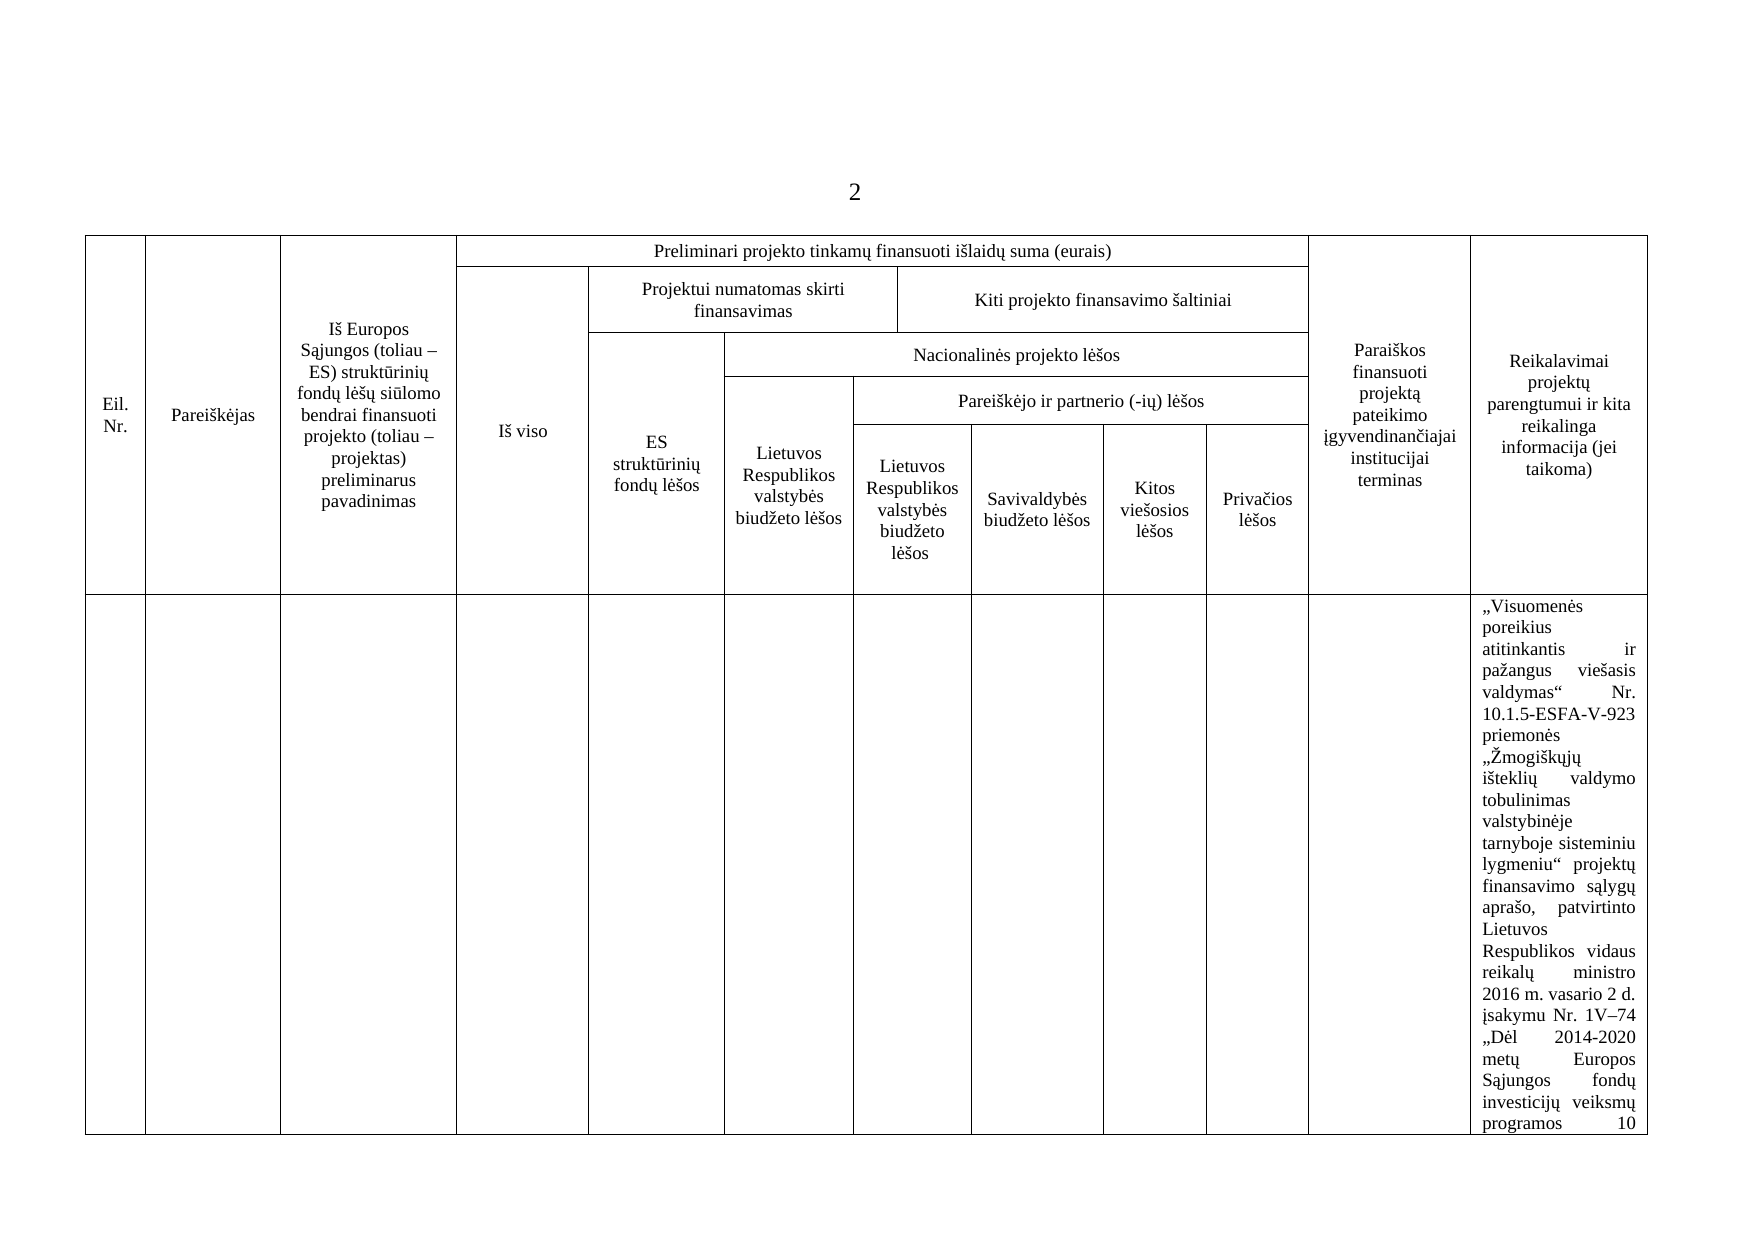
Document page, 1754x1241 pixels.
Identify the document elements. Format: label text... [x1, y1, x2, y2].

table_cell Savivaldybės biudžeto lėšos [972, 425, 1103, 593]
table_cell Nacionalinės projekto lėšos [725, 333, 1308, 376]
table_cell [146, 595, 280, 1134]
table_cell Projektui numatomas skirti finansavimas [589, 267, 897, 332]
table_cell Kitos viešosios lėšos [1104, 425, 1206, 593]
table_header Preliminari projekto tinkamų finansuoti išlaidų suma (eurais) [457, 236, 1308, 266]
table_cell Lietuvos Respublikos valstybės biudžeto lėšos [854, 425, 971, 593]
table_cell [972, 595, 1103, 1134]
table_cell Iš viso [457, 267, 588, 593]
table_cell [1207, 595, 1308, 1134]
table_cell [854, 595, 971, 1134]
table_header Reikalavimai projektų parengtumui ir kita reikalinga informacija (jei taikoma) [1471, 236, 1647, 593]
table_cell Privačios lėšos [1207, 425, 1308, 593]
table_header Eil. Nr. [86, 236, 145, 593]
table_cell Pareiškėjo ir partnerio (-ių) lėšos [854, 377, 1308, 424]
table_cell [86, 595, 145, 1134]
table_cell [1104, 595, 1206, 1134]
table_cell [281, 595, 456, 1134]
table_cell Kiti projekto finansavimo šaltiniai [898, 267, 1308, 332]
table_cell „Visuomenės poreikius atitinkantis ir pažangus viešasis valdymas“ Nr. 10.1.5-ESFA-V-923 priemonės „Žmogiškųjų išteklių valdymo tobulinimas valstybinėje tarnyboje sisteminiu lygmeniu“ projektų finansavimo sąlygų aprašo, patvirtinto Lietuvos Respublikos vidaus reikalų ministro 2016 m. vasario 2 d. įsakymu Nr. 1V–74 „Dėl 2014-2020 metų Europos Sąjungos fondų investicijų veiksmų programos 10 [1471, 595, 1647, 1134]
table_cell [589, 595, 724, 1134]
table_header Pareiškėjas [146, 236, 280, 593]
table_cell ES struktūrinių fondų lėšos [589, 333, 724, 593]
table_header Paraiškos finansuoti projektą pateikimo įgyvendinančiajai institucijai terminas [1309, 236, 1470, 593]
table_cell [725, 595, 853, 1134]
table_cell [1309, 595, 1470, 1134]
table_cell Lietuvos Respublikos valstybės biudžeto lėšos [725, 377, 853, 593]
table_cell [457, 595, 588, 1134]
table_header Iš Europos Sąjungos (toliau – ES) struktūrinių fondų lėšų siūlomo bendrai finansuoti projekto (toliau – projektas) preliminarus pavadinimas [281, 236, 456, 593]
